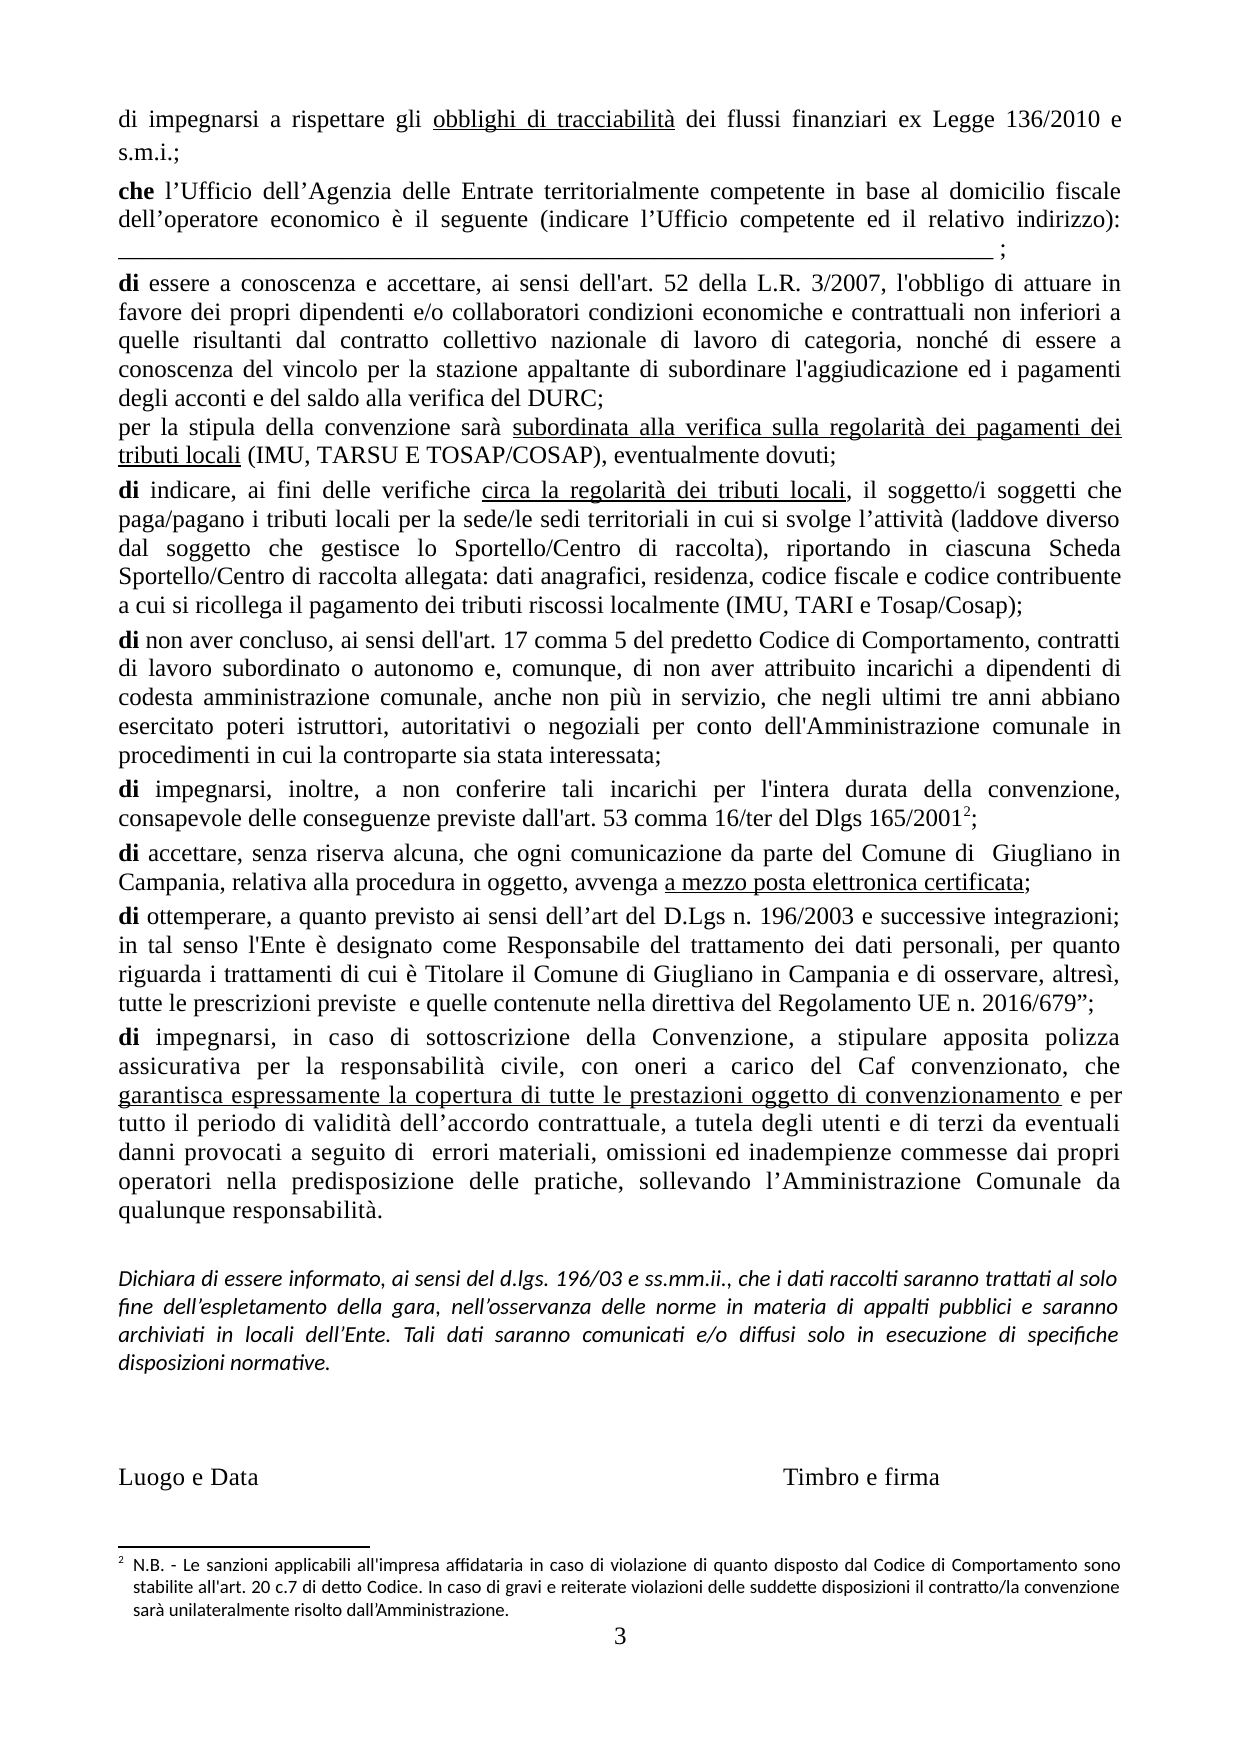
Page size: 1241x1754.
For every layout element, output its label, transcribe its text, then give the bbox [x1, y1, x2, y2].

text Luogo e Data Timbro e firma [118, 1462, 1122, 1491]
text di indicare, ai fini delle verifiche circa la regolarità dei tributi locali, il soggetto/i soggetti che paga/pagano i tributi locali per la sede/le sedi territoriali in cui si svolge l’attività (laddove diverso dal soggetto che gestisce lo Sportello/Centro di raccolta), riportando in ciascuna Scheda Sportello/Centro di raccolta allegata: dati anagrafici, residenza, codice fiscale e codice contribuente a cui si ricollega il pagamento dei tributi riscossi localmente (IMU, TARI e Tosap/Cosap); [118, 475, 1122, 619]
text Dichiara di essere informato, ai sensi del d.lgs. 196/03 e ss.mm.ii., che i dati raccolti saranno trattati al solo fine dell’espletamento della gara, nell’osservanza delle norme in materia di appalti pubblici e saranno archiviati in locali dell’Ente. Tali dati saranno comunicati e/o diffusi solo in esecuzione di specifiche disposizioni normative. [118, 1264, 1122, 1376]
text per la stipula della convenzione sarà subordinata alla verifica sulla regolarità dei pagamenti dei tributi locali (IMU, TARSU E TOSAP/COSAP), eventualmente dovuti; [118, 412, 1122, 469]
text di essere a conoscenza e accettare, ai sensi dell'art. 52 della L.R. 3/2007, l'obbligo di attuare in favore dei propri dipendenti e/o collaboratori condizioni economiche e contrattuali non inferiori a quelle risultanti dal contratto collettivo nazionale di lavoro di categoria, nonché di essere a conoscenza del vincolo per la stazione appaltante di subordinare l'aggiudicazione ed i pagamenti degli acconti e del saldo alla verifica del DURC; [118, 268, 1122, 412]
text che l’Ufficio dell’Agenzia delle Entrate territorialmente competente in base al domicilio fiscale dell’operatore economico è il seguente (indicare l’Ufficio competente ed il relativo indirizzo): ______________________________________________________________________ ; [118, 176, 1122, 262]
text di ottemperare, a quanto previsto ai sensi dell’art del D.Lgs n. 196/2003 e successive integrazioni; in tal senso l'Ente è designato come Responsabile del trattamento dei dati personali, per quanto riguarda i trattamenti di cui è Titolare il Comune di Giugliano in Campania e di osservare, altresì, tutte le prescrizioni previste e quelle contenute nella direttiva del Regolamento UE n. 2016/679”; [118, 901, 1122, 1016]
text di non aver concluso, ai sensi dell'art. 17 comma 5 del predetto Codice di Comportamento, contratti di lavoro subordinato o autonomo e, comunque, di non aver attribuito incarichi a dipendenti di codesta amministrazione comunale, anche non più in servizio, che negli ultimi tre anni abbiano esercitato poteri istruttori, autoritativi o negoziali per conto dell'Amministrazione comunale in procedimenti in cui la controparte sia stata interessata; [118, 625, 1122, 768]
text di impegnarsi, in caso di sottoscrizione della Convenzione, a stipulare apposita polizza assicurativa per la responsabilità civile, con oneri a carico del Caf convenzionato, che garantisca espressamente la copertura di tutte le prestazioni oggetto di convenzionamento e per tutto il periodo di validità dell’accordo contrattuale, a tutela degli utenti e di terzi da eventuali danni provocati a seguito di errori materiali, omissioni ed inadempienze commesse dai propri operatori nella predisposizione delle pratiche, sollevando l’Amministrazione Comunale da qualunque responsabilità. [118, 1022, 1122, 1223]
text di accettare, senza riserva alcuna, che ogni comunicazione da parte del Comune di Giugliano in Campania, relativa alla procedura in oggetto, avvenga a mezzo posta elettronica certificata; [118, 838, 1122, 895]
text N.B. - Le sanzioni applicabili all'impresa affidataria in caso di violazione di quanto disposto dal Codice di Comportamento sono stabilite all'art. 20 c.7 di detto Codice. In caso di gravi e reiterate violazioni delle suddette disposizioni il contratto/la convenzione sarà unilateralmente risolto dall’Amministrazione. [118, 1553, 1122, 1621]
text di impegnarsi a rispettare gli obblighi di tracciabilità dei flussi finanziari ex Legge 136/2010 e s.m.i.; [118, 104, 1122, 166]
text di impegnarsi, inoltre, a non conferire tali incarichi per l'intera durata della convenzione, consapevole delle conseguenze previste dall'art. 53 comma 16/ter del Dlgs 165/2001; [118, 774, 1122, 832]
